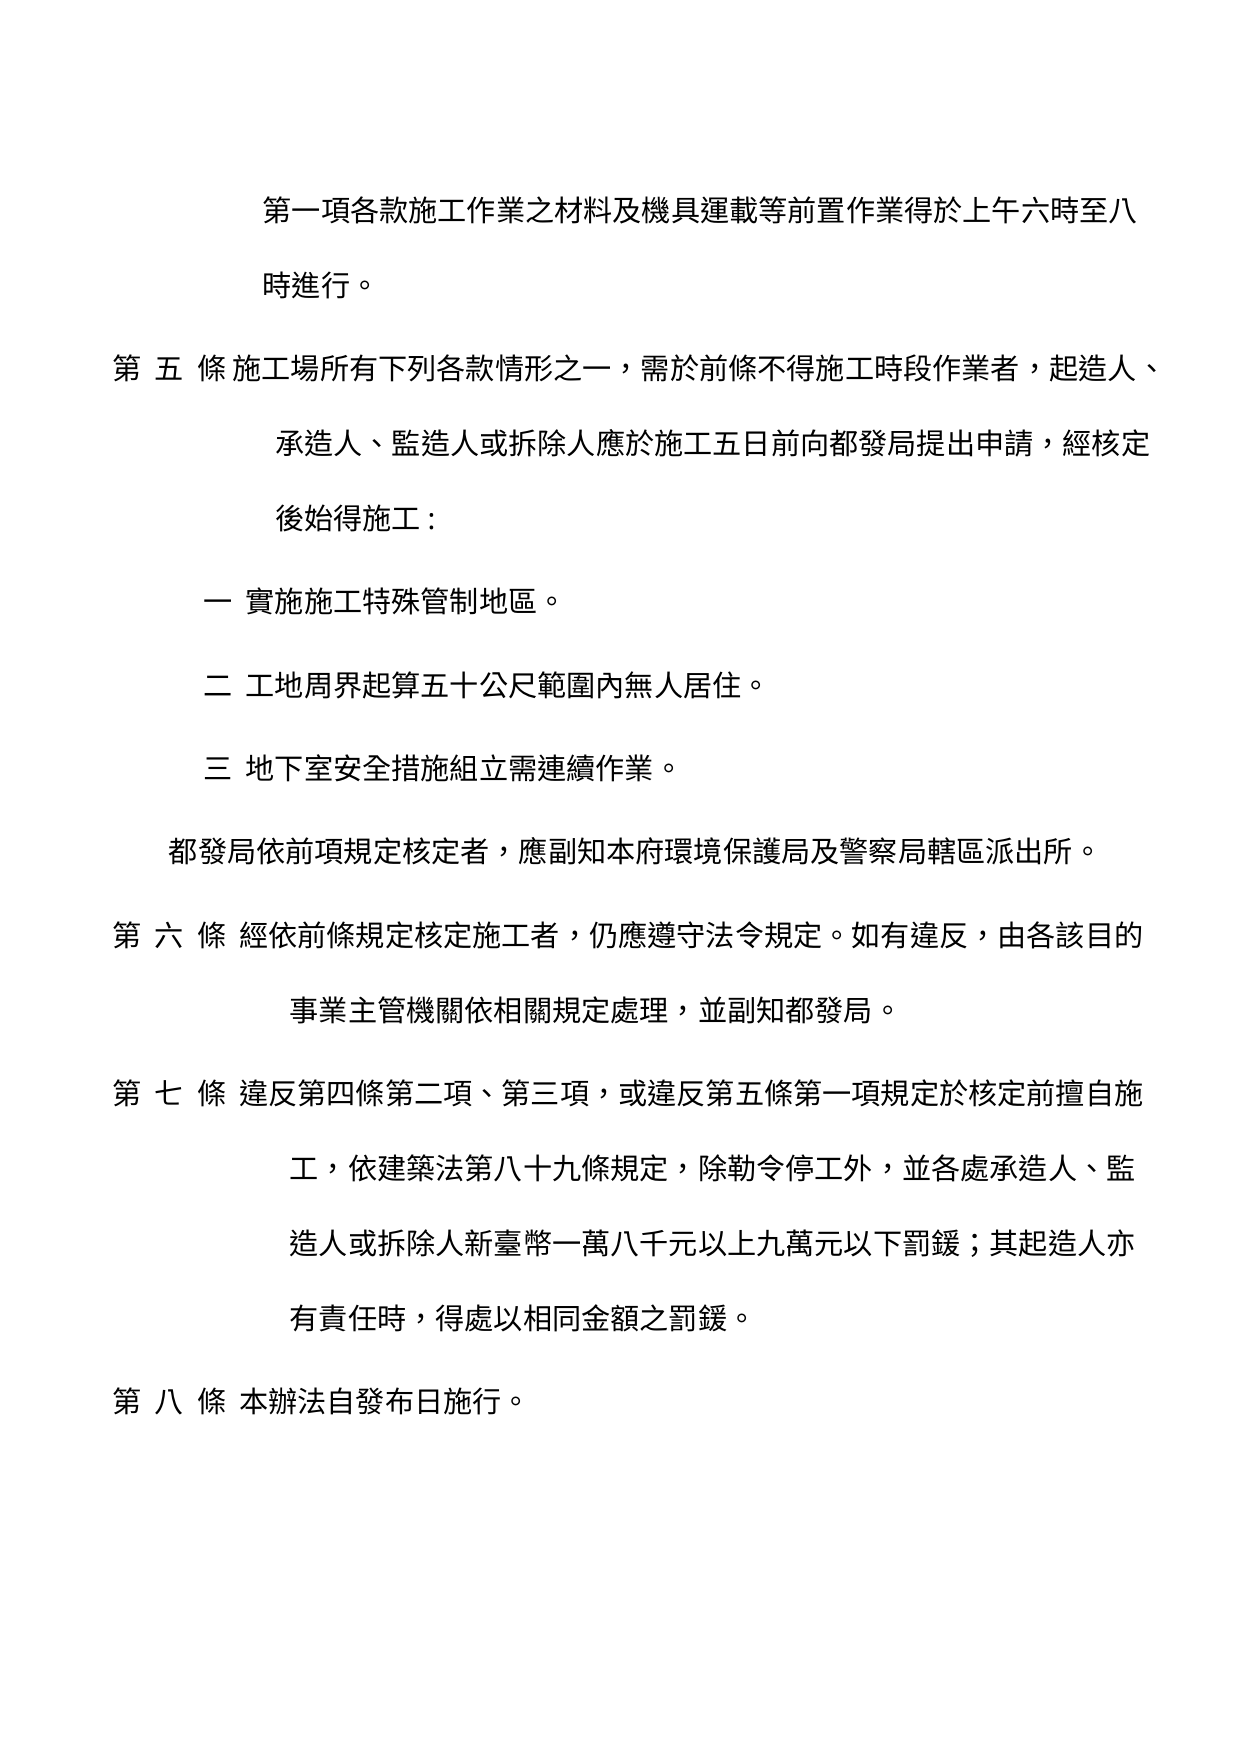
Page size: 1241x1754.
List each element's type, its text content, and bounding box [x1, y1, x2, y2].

text 第 六 條 經依前條規定核定施工者，仍應遵守法令規定。如有違反，由各該目的事業主管機關依相關規定處理，並副知都發局。 [112, 889, 1152, 1039]
text 第 五 條 施工場所有下列各款情形之一，需於前條不得施工時段作業者，起造人、承造人、監造人或拆除人應於施工五日前向都發局提出申請，經核定後始得施工 : [112, 323, 1152, 548]
text 第 八 條 本辦法自發布日施行。 [112, 1356, 1152, 1431]
text 三 地下室安全措施組立需連續作業。 [112, 723, 1152, 798]
text 都發局依前項規定核定者，應副知本府環境保護局及警察局轄區派出所。 [62, 806, 1152, 881]
text 第 七 條 違反第四條第二項、第三項，或違反第五條第一項規定於核定前擅自施工，依建築法第八十九條規定，除勒令停工外，並各處承造人、監造人或拆除人新臺幣一萬八千元以上九萬元以下罰鍰；其起造人亦有責任時，得處以相同金額之罰鍰。 [112, 1048, 1152, 1348]
text 第一項各款施工作業之材料及機具運載等前置作業得於上午六時至八時進行。 [262, 164, 1152, 314]
text 一 實施施工特殊管制地區。 [112, 556, 1152, 631]
text 二 工地周界起算五十公尺範圍內無人居住。 [112, 639, 1152, 714]
